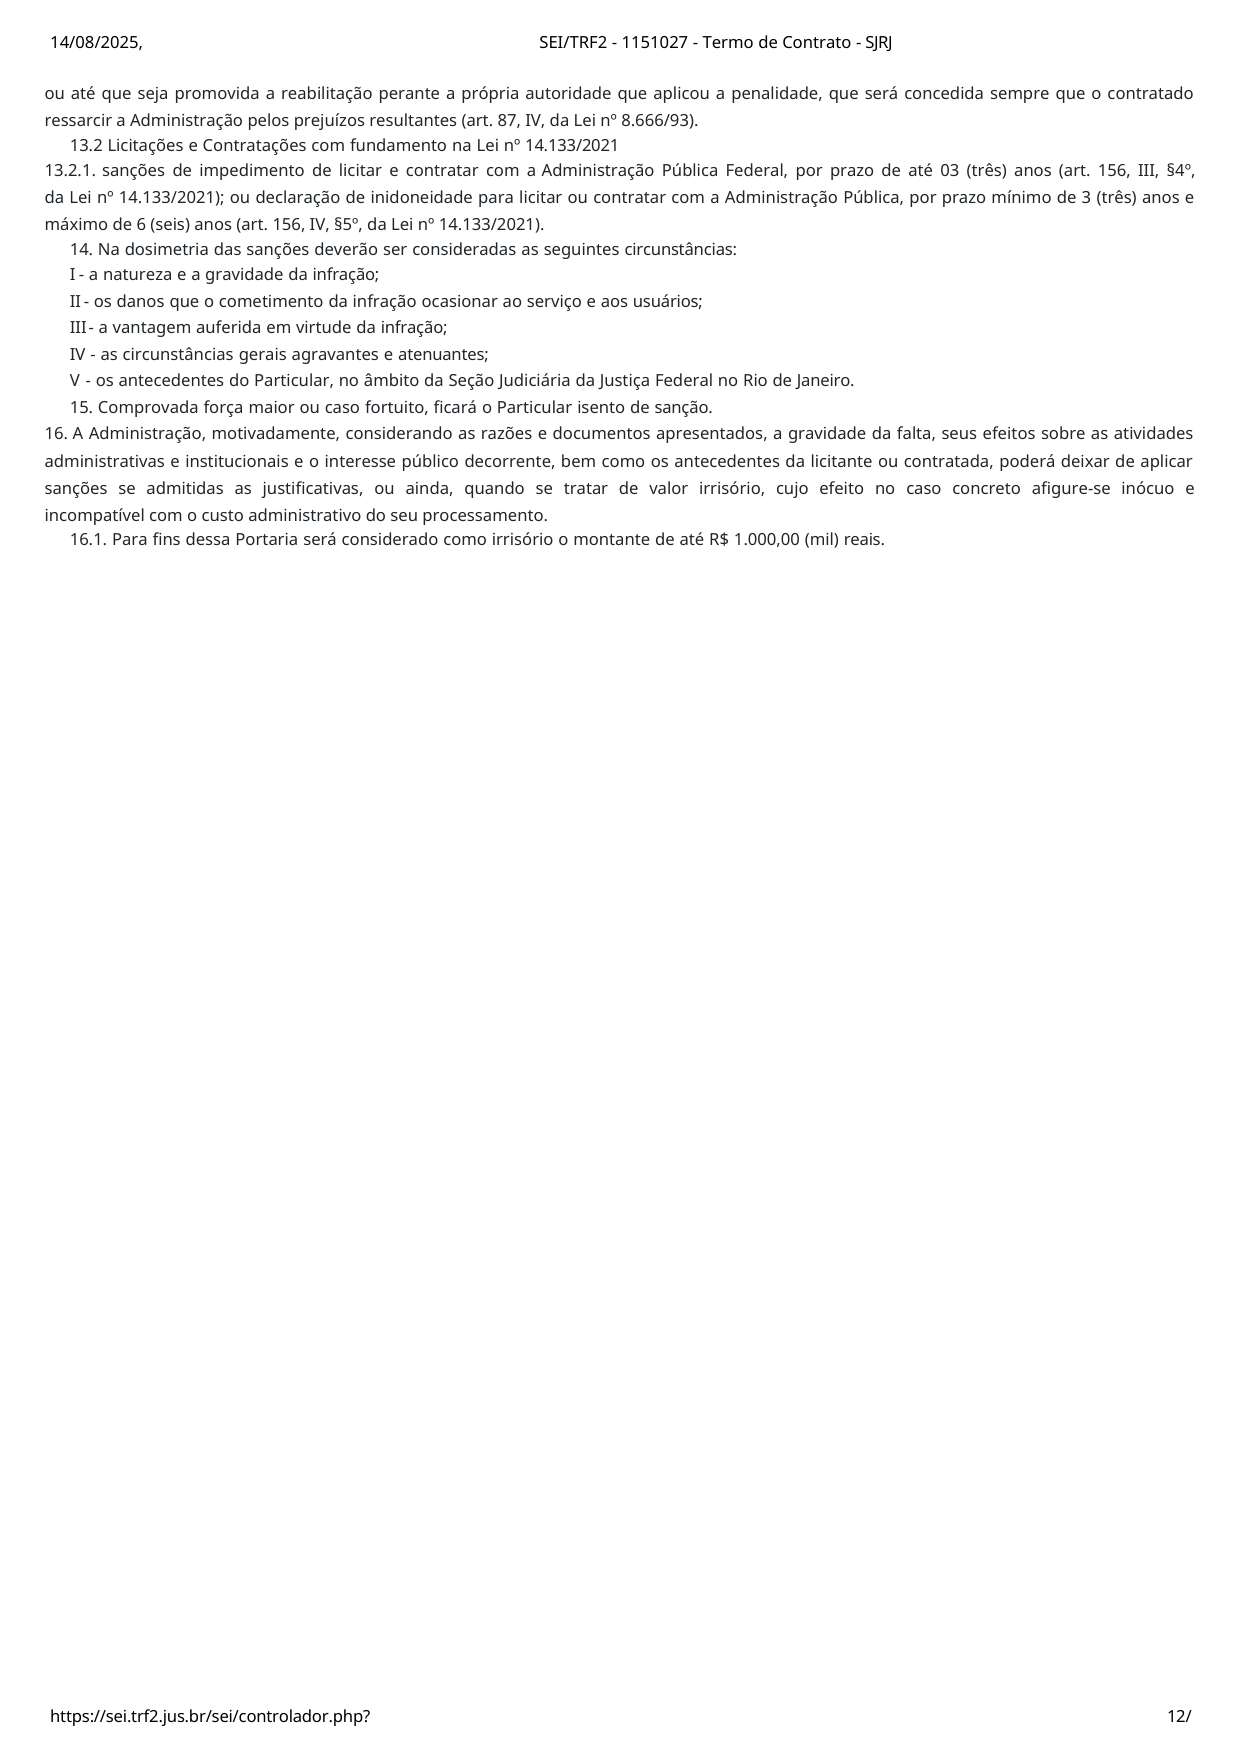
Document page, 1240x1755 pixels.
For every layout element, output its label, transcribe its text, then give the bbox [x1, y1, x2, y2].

list Licitações e Contratações com fundamento na Lei nº 14.133/2021 [69, 136, 1195, 155]
list sanções de impedimento de licitar e contratar com a Administração Pública Federal, por prazo de até 03 (três) anos (art. 156, III, §4º, da Lei nº 14.133/2021); ou declaração de inidoneidade para licitar ou contratar com a Administração Pública, por prazo mínimo de 3 (três) anos e máximo de 6 (seis) anos (art. 156, IV, §5º, da Lei nº 14.133/2021). [44, 159, 1195, 236]
list - as circunstâncias gerais agravantes e atenuantes; [69, 342, 1195, 365]
list Para fins dessa Portaria será considerado como irrisório o montante de até R$ 1.000,00 (mil) reais. [69, 531, 1195, 550]
list - os danos que o cometimento da infração ocasionar ao serviço e aos usuários; [69, 289, 1195, 312]
list A Administração, motivadamente, considerando as razões e documentos apresentados, a gravidade da falta, seus efeitos sobre as atividades administrativas e institucionais e o interesse público decorrente, bem como os antecedentes da licitante ou contratada, poderá deixar de aplicar sanções se admitidas as justificativas, ou ainda, quando se tratar de valor irrisório, cujo efeito no caso concreto afigure-se inócuo e incompatível com o custo administrativo do seu processamento. [44, 422, 1195, 526]
list - a natureza e a gravidade da infração; [69, 263, 1195, 286]
list - os antecedentes do Particular, no âmbito da Seção Judiciária da Justiça Federal no Rio de Janeiro. [69, 369, 1195, 392]
list ou até que seja promovida a reabilitação perante a própria autoridade que aplicou a penalidade, que será concedida sempre que o contratado ressarcir a Administração pelos prejuízos resultantes (art. 87, IV, da Lei nº 8.666/93). [44, 82, 1195, 131]
list Na dosimetria das sanções deverão ser consideradas as seguintes circunstâncias: [69, 240, 1195, 259]
list Comprovada força maior ou caso fortuito, ficará o Particular isento de sanção. [69, 396, 1195, 418]
list - a vantagem auferida em virtude da infração; [69, 316, 1195, 339]
